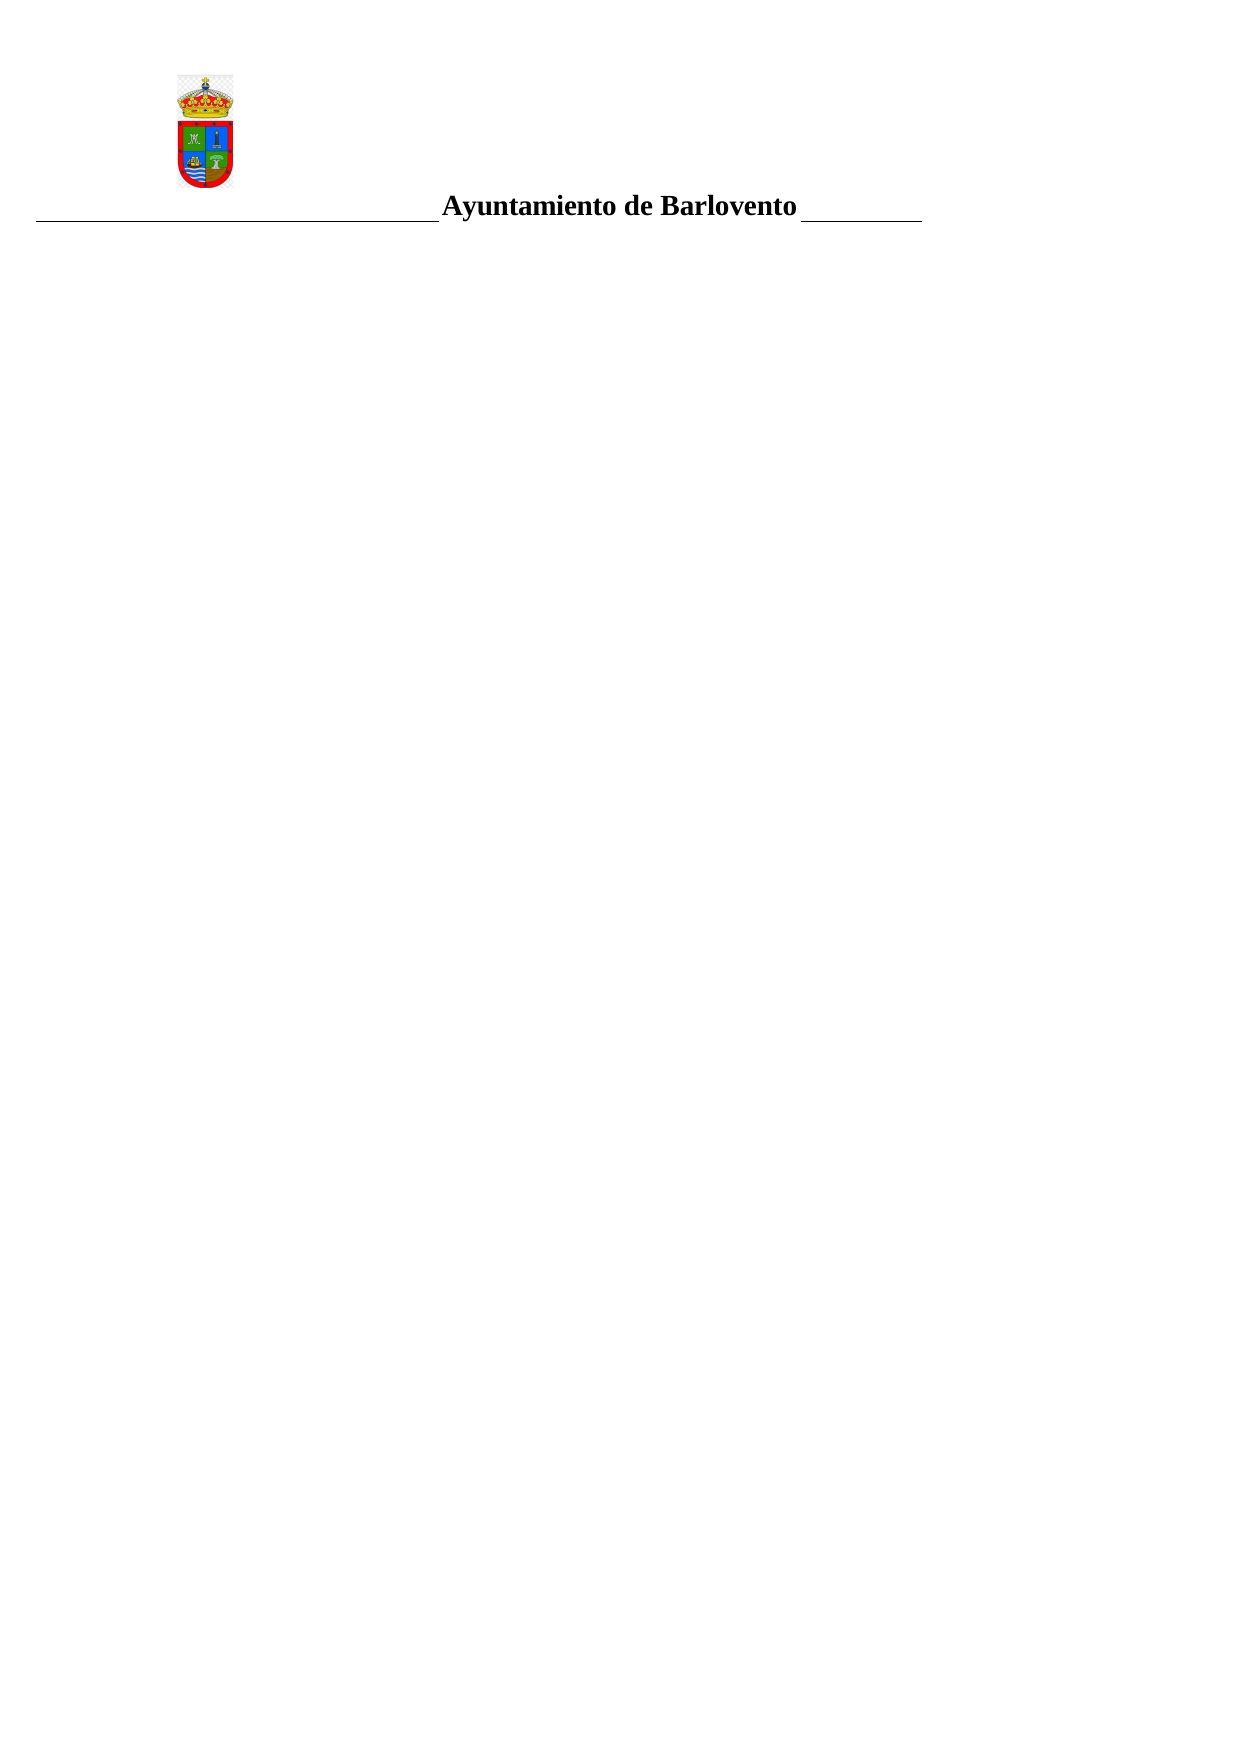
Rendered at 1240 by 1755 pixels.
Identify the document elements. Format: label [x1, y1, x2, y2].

picture [177, 74, 234, 188]
